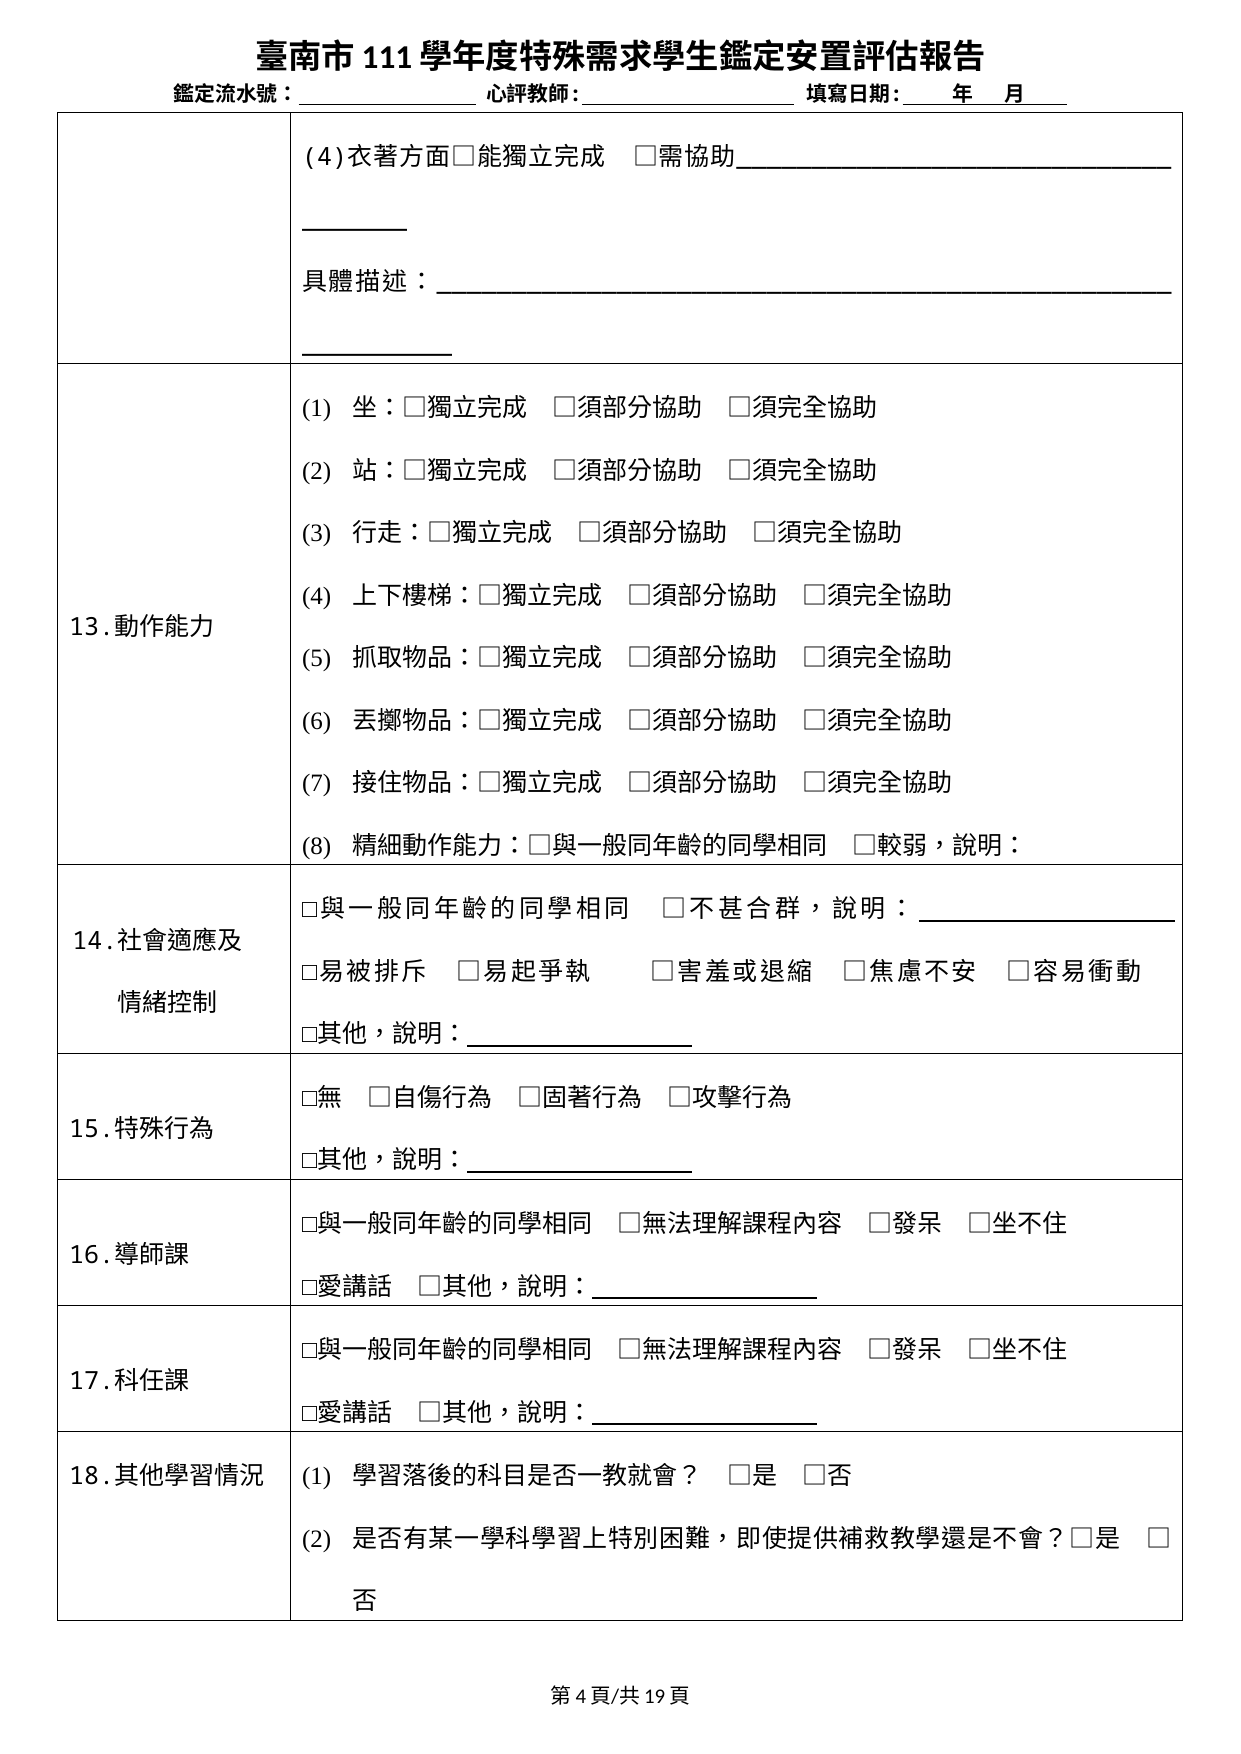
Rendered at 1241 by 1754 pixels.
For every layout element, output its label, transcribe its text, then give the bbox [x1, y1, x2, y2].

table_cell 13.動作能力 [58, 364, 290, 864]
table_cell [58, 113, 290, 363]
table_cell □與一般同年齡的同學相同 □無法理解課程內容 □發呆 □坐不住 □愛講話 □其他，說明： [291, 1306, 1182, 1431]
table_cell □無 □自傷行為 □固著行為 □攻擊行為 □其他，說明： [291, 1054, 1182, 1179]
table_cell 16.導師課 [58, 1180, 290, 1305]
table_cell 15.特殊行為 [58, 1054, 290, 1179]
table_cell 坐：□獨立完成 □須部分協助 □須完全協助 站：□獨立完成 □須部分協助 □須完全協助 行走：□獨立完成 □須部分協助 □須完全協助 上下樓梯：□獨立完成 □須部分協助 □須完全協助 抓取物品：□獨立完成 □須部分協助 □須完全協助 丟擲物品：□獨立完成 □須部分協助 □須完全協助 接住物品：□獨立完成 □須部分協助 □須完全協助 精細動作能力：□與一般同年齡的同學相同 □較弱，說明： [291, 364, 1182, 864]
table_cell (4)衣著方面□能獨立完成 □需協助­­­­­­­­­­­­­­­____________________________________ 具體描述：­­­­­­­­­­­­­­­___________________________________________________________ [291, 113, 1182, 363]
table_cell 14.社會適應及 情緒控制 [58, 865, 290, 1053]
table_cell 17.科任課 [58, 1306, 290, 1431]
table_cell □與一般同年齡的同學相同 □無法理解課程內容 □發呆 □坐不住 □愛講話 □其他，說明： [291, 1180, 1182, 1305]
table_cell □與一般同年齡的同學相同 □不甚合群，說明： □易被排斥 □易起爭執 □害羞或退縮 □焦慮不安 □容易衝動 □其他，說明： [291, 865, 1182, 1053]
table_cell 18.其他學習情況 [58, 1432, 290, 1619]
table_cell 學習落後的科目是否一教就會？ □是 □否 是否有某一學科學習上特別困難，即使提供補救教學還是不會？□是 □否 改變評量方式時，考試成績會較佳嗎？ □是 □否 個案的手足課業表現為何？ 是否為轉學生或常換老師？ □是 □否 各學年度成績是否出現明顯起伏？ □是 □否 各階段學習概況如何？ [291, 1432, 1182, 1619]
